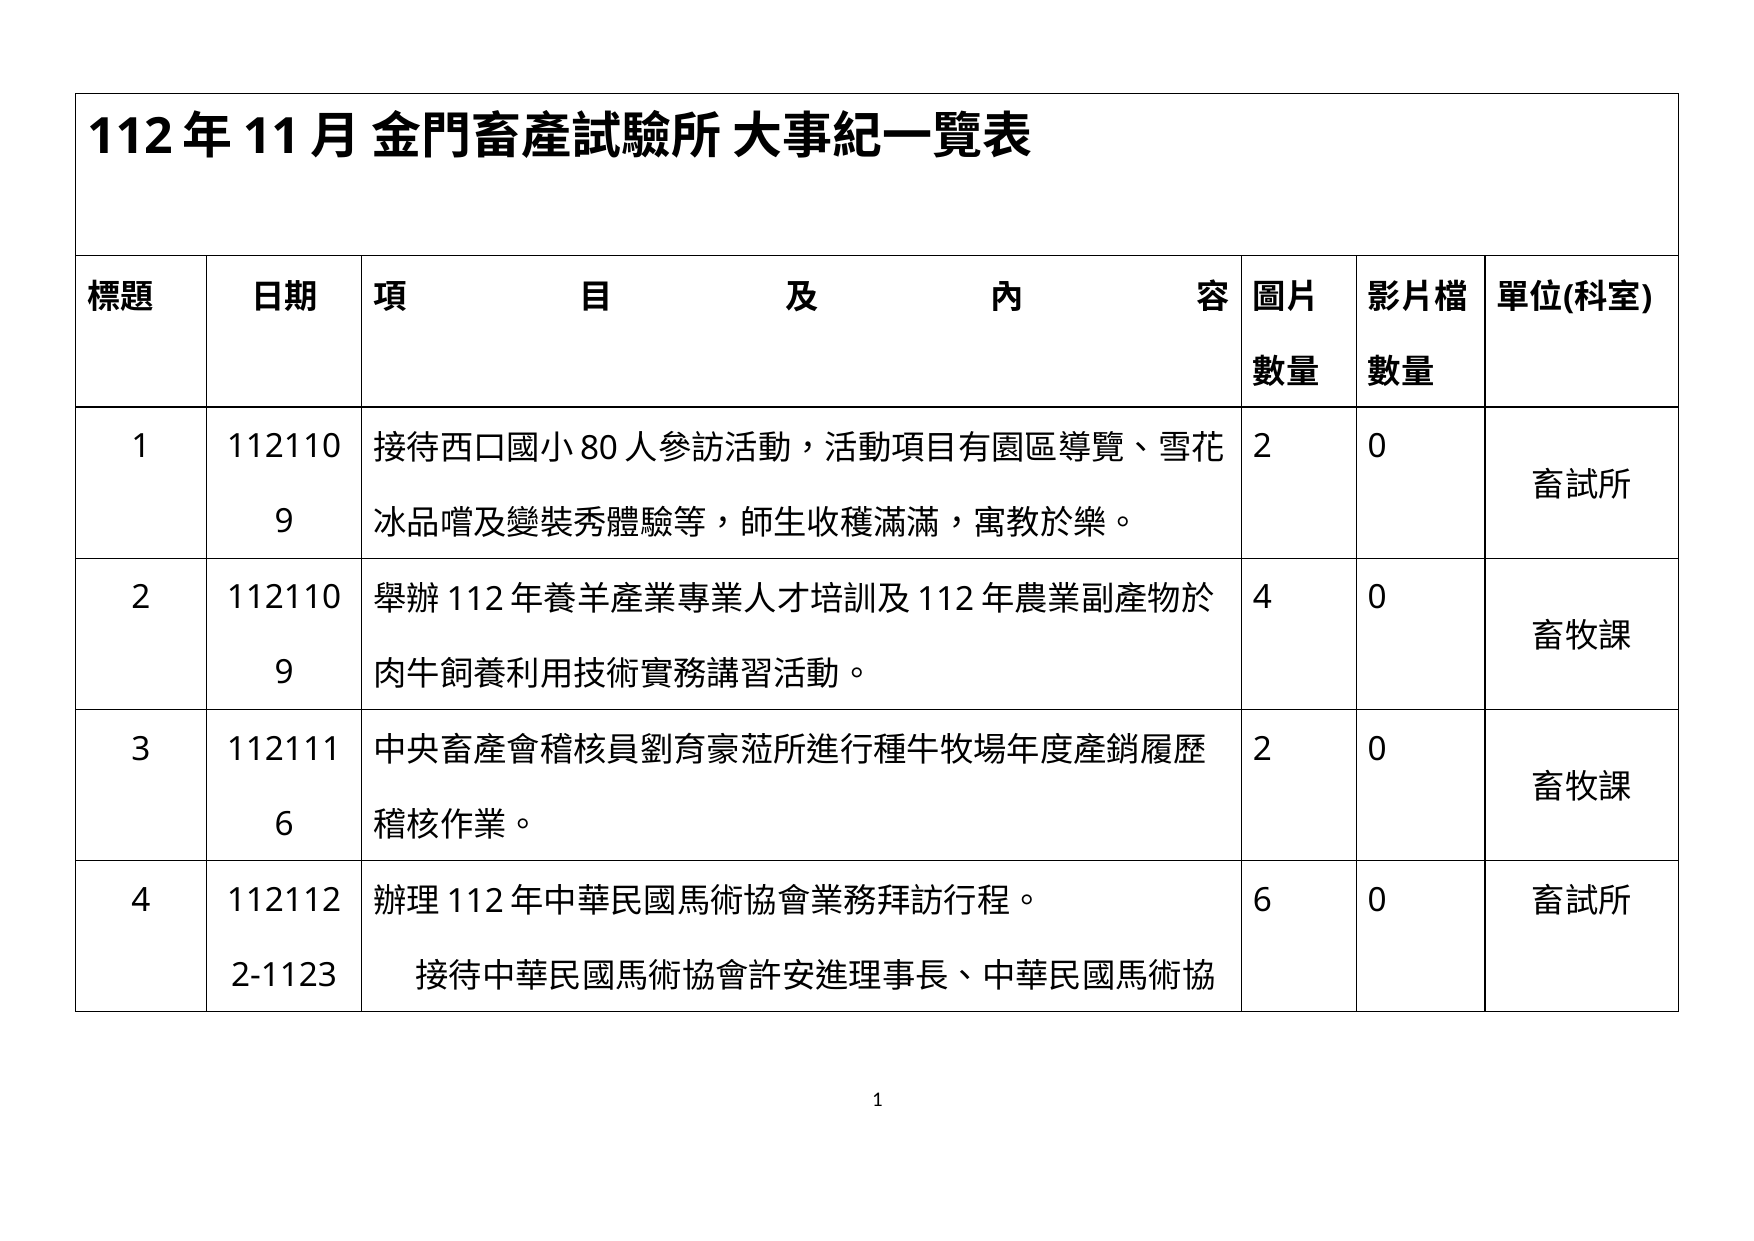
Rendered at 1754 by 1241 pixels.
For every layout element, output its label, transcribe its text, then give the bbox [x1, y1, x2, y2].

table_cell 1121109 [207, 408, 361, 557]
table_cell 項目及內容 [362, 256, 1241, 406]
table_cell 0 [1357, 861, 1484, 1011]
table_cell 2 [1242, 408, 1356, 557]
table_header 112年11月 金門畜產試驗所 大事紀一覽表 [76, 94, 1678, 255]
table_cell 3 [76, 710, 206, 859]
table_cell 2 [76, 559, 206, 708]
table_cell 4 [1242, 559, 1356, 708]
table_cell 接待西口國小80人參訪活動，活動項目有園區導覽、雪花冰品嚐及變裝秀體驗等，師生收穫滿滿，寓教於樂。 [362, 408, 1241, 557]
table_cell 畜試所 [1486, 408, 1678, 557]
table_cell 6 [1242, 861, 1356, 1011]
table_cell 畜試所 [1486, 861, 1678, 1011]
table_cell 0 [1357, 408, 1484, 557]
table_cell 畜牧課 [1486, 710, 1678, 859]
table_cell 標題 [76, 256, 206, 406]
table_cell 1121122-1123 [207, 861, 361, 1011]
table_cell 單位(科室) [1486, 256, 1678, 406]
table_cell 畜牧課 [1486, 559, 1678, 708]
table_cell 圖片數量 [1242, 256, 1356, 406]
table_cell 日期 [207, 256, 361, 406]
table_cell 4 [76, 861, 206, 1011]
table_cell 中央畜產會稽核員劉育豪蒞所進行種牛牧場年度產銷履歷稽核作業。 [362, 710, 1241, 859]
table_cell 1 [76, 408, 206, 557]
table_cell 影片檔數量 [1357, 256, 1484, 406]
table_cell 辦理112年中華民國馬術協會業務拜訪行程。 接待中華民國馬術協會許安進理事長、中華民國馬術協 [362, 861, 1241, 1011]
table_cell 舉辦112年養羊產業專業人才培訓及112年農業副產物於肉牛飼養利用技術實務講習活動。 [362, 559, 1241, 708]
table_cell 1121109 [207, 559, 361, 708]
table_cell 0 [1357, 559, 1484, 708]
table_cell 0 [1357, 710, 1484, 859]
table_cell 2 [1242, 710, 1356, 859]
table_cell 1121116 [207, 710, 361, 859]
